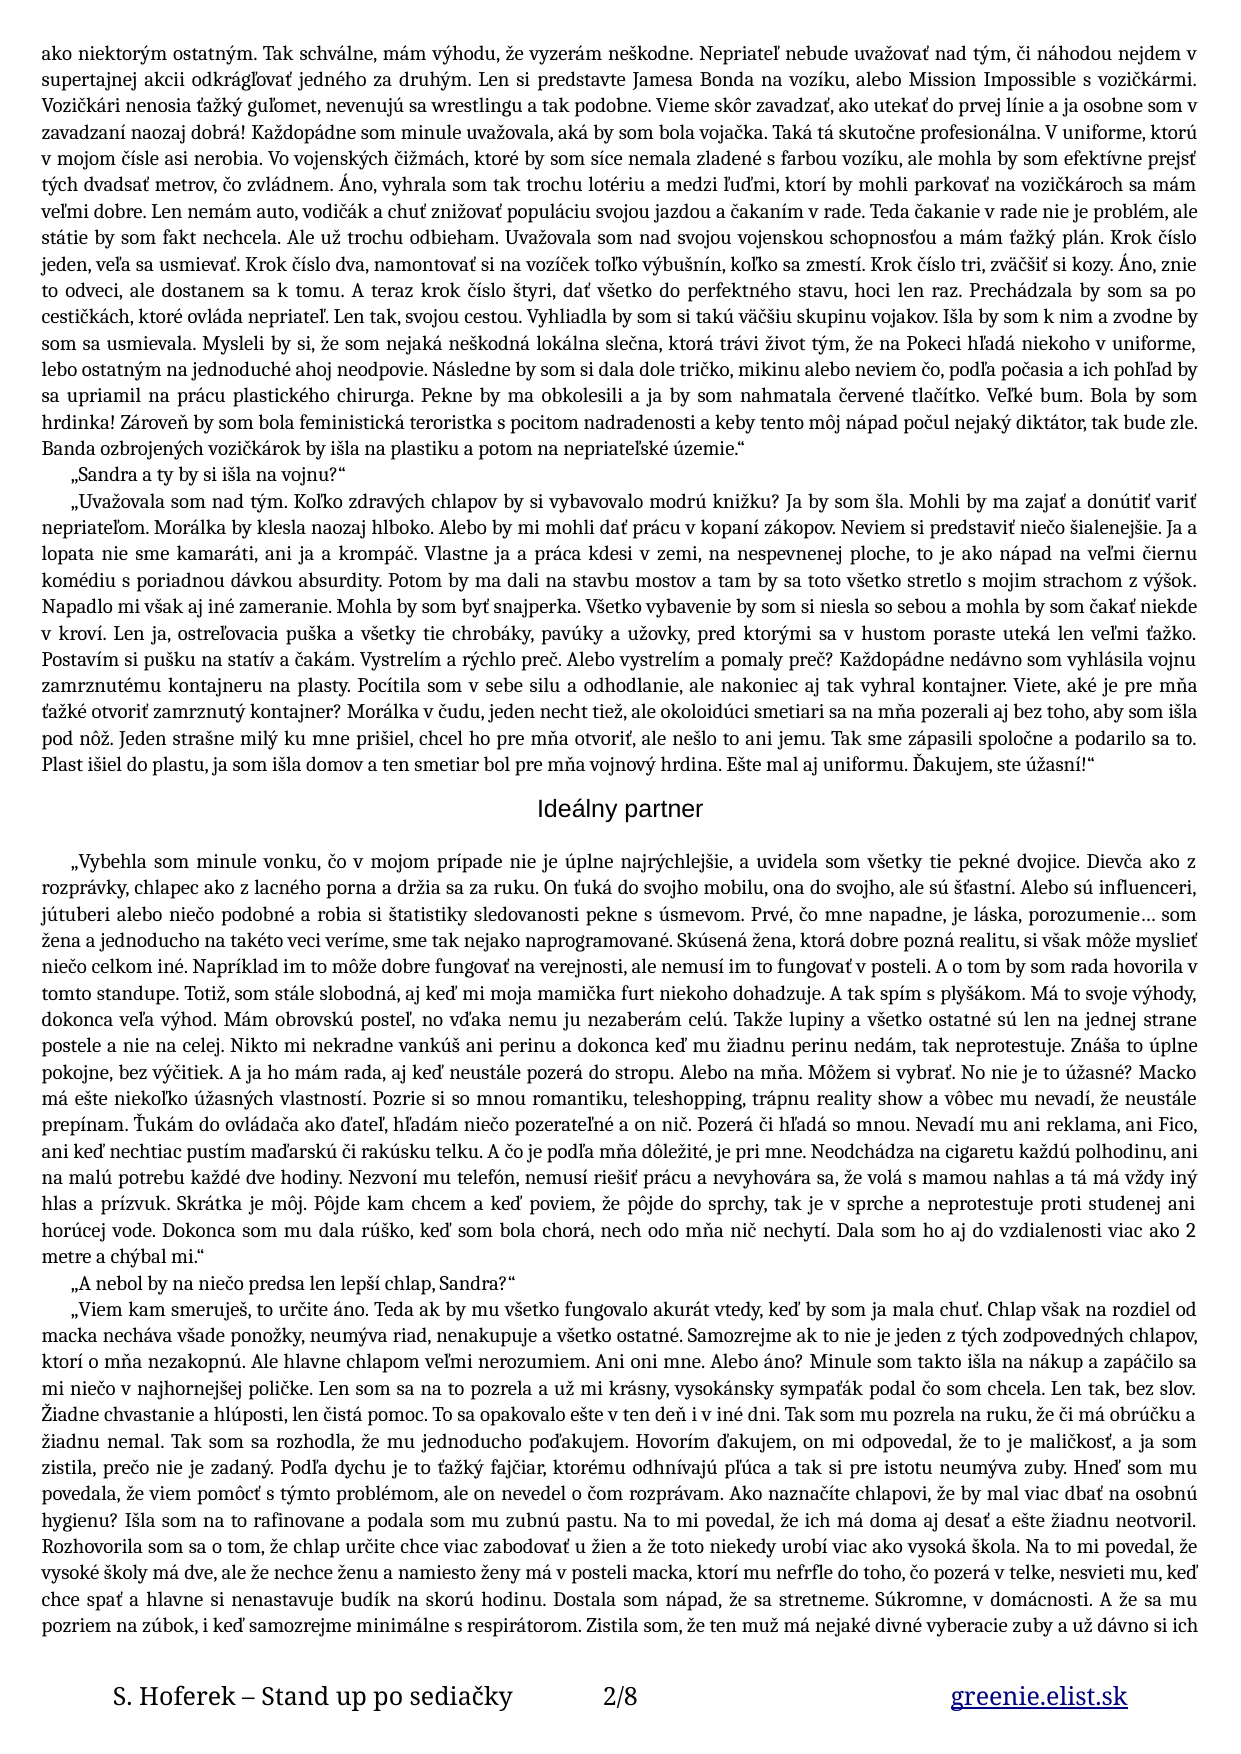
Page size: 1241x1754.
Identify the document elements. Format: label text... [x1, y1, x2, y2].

text „Uvažovala som nad tým. Koľko zdravých chlapov by si vybavovalo modrú knižku? Ja by som šla. Mohli by ma zajať a donútiť variť nepriateľom. Morálka by klesla naozaj hlboko. Alebo by mi mohli dať prácu v kopaní zákopov. Neviem si predstaviť niečo šialenejšie. Ja a lopata nie sme kamaráti, ani ja a krompáč. Vlastne ja a práca kdesi v zemi, na nespevnenej ploche, to je ako nápad na veľmi čiernu komédiu s poriadnou dávkou absurdity. Potom by ma dali na stavbu mostov a tam by sa toto všetko stretlo s mojim strachom z výšok. Napadlo mi však aj iné zameranie. Mohla by som byť snajperka. Všetko vybavenie by som si niesla so sebou a mohla by som čakať niekde v kroví. Len ja, ostreľovacia puška a všetky tie chrobáky, pavúky a užovky, pred ktorými sa v hustom poraste uteká len veľmi ťažko. Postavím si pušku na statív a čakám. Vystrelím a rýchlo preč. Alebo vystrelím a pomaly preč? Každopádne nedávno som vyhlásila vojnu zamrznutému kontajneru na plasty. Pocítila som v sebe silu a odhodlanie, ale nakoniec aj tak vyhral kontajner. Viete, aké je pre mňa ťažké otvoriť zamrznutý kontajner? Morálka v čudu, jeden necht tiež, ale okoloidúci smetiari sa na mňa pozerali aj bez toho, aby som išla pod nôž. Jeden strašne milý ku mne prišiel, chcel ho pre mňa otvoriť, ale nešlo to ani jemu. Tak sme zápasili spoločne a podarilo sa to. Plast išiel do plastu, ja som išla domov a ten smetiar bol pre mňa vojnový hrdina. Ešte mal aj uniformu. Ďakujem, ste úžasní!“ [41, 489, 1199, 777]
text „Viem kam smeruješ, to určite áno. Teda ak by mu všetko fungovalo akurát vtedy, keď by som ja mala chuť. Chlap však na rozdiel od macka necháva všade ponožky, neumýva riad, nenakupuje a všetko ostatné. Samozrejme ak to nie je jeden z tých zodpovedných chlapov, ktorí o mňa nezakopnú. Ale hlavne chlapom veľmi nerozumiem. Ani oni mne. Alebo áno? Minule som takto išla na nákup a zapáčilo sa mi niečo v najhornejšej poličke. Len som sa na to pozrela a už mi krásny, vysokánsky sympaťák podal čo som chcela. Len tak, bez slov. Žiadne chvastanie a hlúposti, len čistá pomoc. To sa opakovalo ešte v ten deň i v iné dni. Tak som mu pozrela na ruku, že či má obrúčku a žiadnu nemal. Tak som sa rozhodla, že mu jednoducho poďakujem. Hovorím ďakujem, on mi odpovedal, že to je maličkosť, a ja som zistila, prečo nie je zadaný. Podľa dychu je to ťažký fajčiar, ktorému odhnívajú pľúca a tak si pre istotu neumýva zuby. Hneď som mu povedala, že viem pomôcť s týmto problémom, ale on nevedel o čom rozprávam. Ako naznačíte chlapovi, že by mal viac dbať na osobnú hygienu? Išla som na to rafinovane a podala som mu zubnú pastu. Na to mi povedal, že ich má doma aj desať a ešte žiadnu neotvoril. Rozhovorila som sa o tom, že chlap určite chce viac zabodovať u žien a že toto niekedy urobí viac ako vysoká škola. Na to mi povedal, že vysoké školy má dve, ale že nechce ženu a namiesto ženy má v posteli macka, ktorí mu nefrfle do toho, čo pozerá v telke, nesvieti mu, keď chce spať a hlavne si nenastavuje budík na skorú hodinu. Dostala som nápad, že sa stretneme. Súkromne, v domácnosti. A že sa mu pozriem na zúbok, i keď samozrejme minimálne s respirátorom. Zistila som, že ten muž má nejaké divné vyberacie zuby a už dávno si ich [41, 1297, 1199, 1638]
text ako niektorým ostatným. Tak schválne, mám výhodu, že vyzerám neškodne. Nepriateľ nebude uvažovať nad tým, či náhodou nejdem v supertajnej akcii odkrágľovať jedného za druhým. Len si predstavte Jamesa Bonda na vozíku, alebo Mission Impossible s vozičkármi. Vozičkári nenosia ťažký guľomet, nevenujú sa wrestlingu a tak podobne. Vieme skôr zavadzať, ako utekať do prvej línie a ja osobne som v zavadzaní naozaj dobrá! Každopádne som minule uvažovala, aká by som bola vojačka. Taká tá skutočne profesionálna. V uniforme, ktorú v mojom čísle asi nerobia. Vo vojenských čižmách, ktoré by som síce nemala zladené s farbou vozíku, ale mohla by som efektívne prejsť tých dvadsať metrov, čo zvládnem. Áno, vyhrala som tak trochu lotériu a medzi ľuďmi, ktorí by mohli parkovať na vozičkároch sa mám veľmi dobre. Len nemám auto, vodičák a chuť znižovať populáciu svojou jazdou a čakaním v rade. Teda čakanie v rade nie je problém, ale státie by som fakt nechcela. Ale už trochu odbieham. Uvažovala som nad svojou vojenskou schopnosťou a mám ťažký plán. Krok číslo jeden, veľa sa usmievať. Krok číslo dva, namontovať si na vozíček toľko výbušnín, koľko sa zmestí. Krok číslo tri, zväčšiť si kozy. Áno, znie to odveci, ale dostanem sa k tomu. A teraz krok číslo štyri, dať všetko do perfektného stavu, hoci len raz. Prechádzala by som sa po cestičkách, ktoré ovláda nepriateľ. Len tak, svojou cestou. Vyhliadla by som si takú väčšiu skupinu vojakov. Išla by som k nim a zvodne by som sa usmievala. Mysleli by si, že som nejaká neškodná lokálna slečna, ktorá trávi život tým, že na Pokeci hľadá niekoho v uniforme, lebo ostatným na jednoduché ahoj neodpovie. Následne by som si dala dole tričko, mikinu alebo neviem čo, podľa počasia a ich pohľad by sa upriamil na prácu plastického chirurga. Pekne by ma obkolesili a ja by som nahmatala červené tlačítko. Veľké bum. Bola by som hrdinka! Zároveň by som bola feministická teroristka s pocitom nadradenosti a keby tento môj nápad počul nejaký diktátor, tak bude zle. Banda ozbrojených vozičkárok by išla na plastiku a potom na nepriateľské územie.“ [41, 41, 1199, 461]
text „Sandra a ty by si išla na vojnu?“ [41, 463, 1199, 487]
subtitle Ideálny partner [41, 794, 1199, 823]
text „Vybehla som minule vonku, čo v mojom prípade nie je úplne najrýchlejšie, a uvidela som všetky tie pekné dvojice. Dievča ako z rozprávky, chlapec ako z lacného porna a držia sa za ruku. On ťuká do svojho mobilu, ona do svojho, ale sú šťastní. Alebo sú influenceri, jútuberi alebo niečo podobné a robia si štatistiky sledovanosti pekne s úsmevom. Prvé, čo mne napadne, je láska, porozumenie… som žena a jednoducho na takéto veci veríme, sme tak nejako naprogramované. Skúsená žena, ktorá dobre pozná realitu, si však môže myslieť niečo celkom iné. Napríklad im to môže dobre fungovať na verejnosti, ale nemusí im to fungovať v posteli. A o tom by som rada hovorila v tomto standupe. Totiž, som stále slobodná, aj keď mi moja mamička furt niekoho dohadzuje. A tak spím s plyšákom. Má to svoje výhody, dokonca veľa výhod. Mám obrovskú posteľ, no vďaka nemu ju nezaberám celú. Takže lupiny a všetko ostatné sú len na jednej strane postele a nie na celej. Nikto mi nekradne vankúš ani perinu a dokonca keď mu žiadnu perinu nedám, tak neprotestuje. Znáša to úplne pokojne, bez výčitiek. A ja ho mám rada, aj keď neustále pozerá do stropu. Alebo na mňa. Môžem si vybrať. No nie je to úžasné? Macko má ešte niekoľko úžasných vlastností. Pozrie si so mnou romantiku, teleshopping, trápnu reality show a vôbec mu nevadí, že neustále prepínam. Ťukám do ovládača ako ďateľ, hľadám niečo pozerateľné a on nič. Pozerá či hľadá so mnou. Nevadí mu ani reklama, ani Fico, ani keď nechtiac pustím maďarskú či rakúsku telku. A čo je podľa mňa dôležité, je pri mne. Neodchádza na cigaretu každú polhodinu, ani na malú potrebu každé dve hodiny. Nezvoní mu telefón, nemusí riešiť prácu a nevyhovára sa, že volá s mamou nahlas a tá má vždy iný hlas a prízvuk. Skrátka je môj. Pôjde kam chcem a keď poviem, že pôjde do sprchy, tak je v sprche a neprotestuje proti studenej ani horúcej vode. Dokonca som mu dala rúško, keď som bola chorá, nech odo mňa nič nechytí. Dala som ho aj do vzdialenosti viac ako 2 metre a chýbal mi.“ [41, 849, 1199, 1269]
text „A nebol by na niečo predsa len lepší chlap, Sandra?“ [41, 1271, 1199, 1295]
